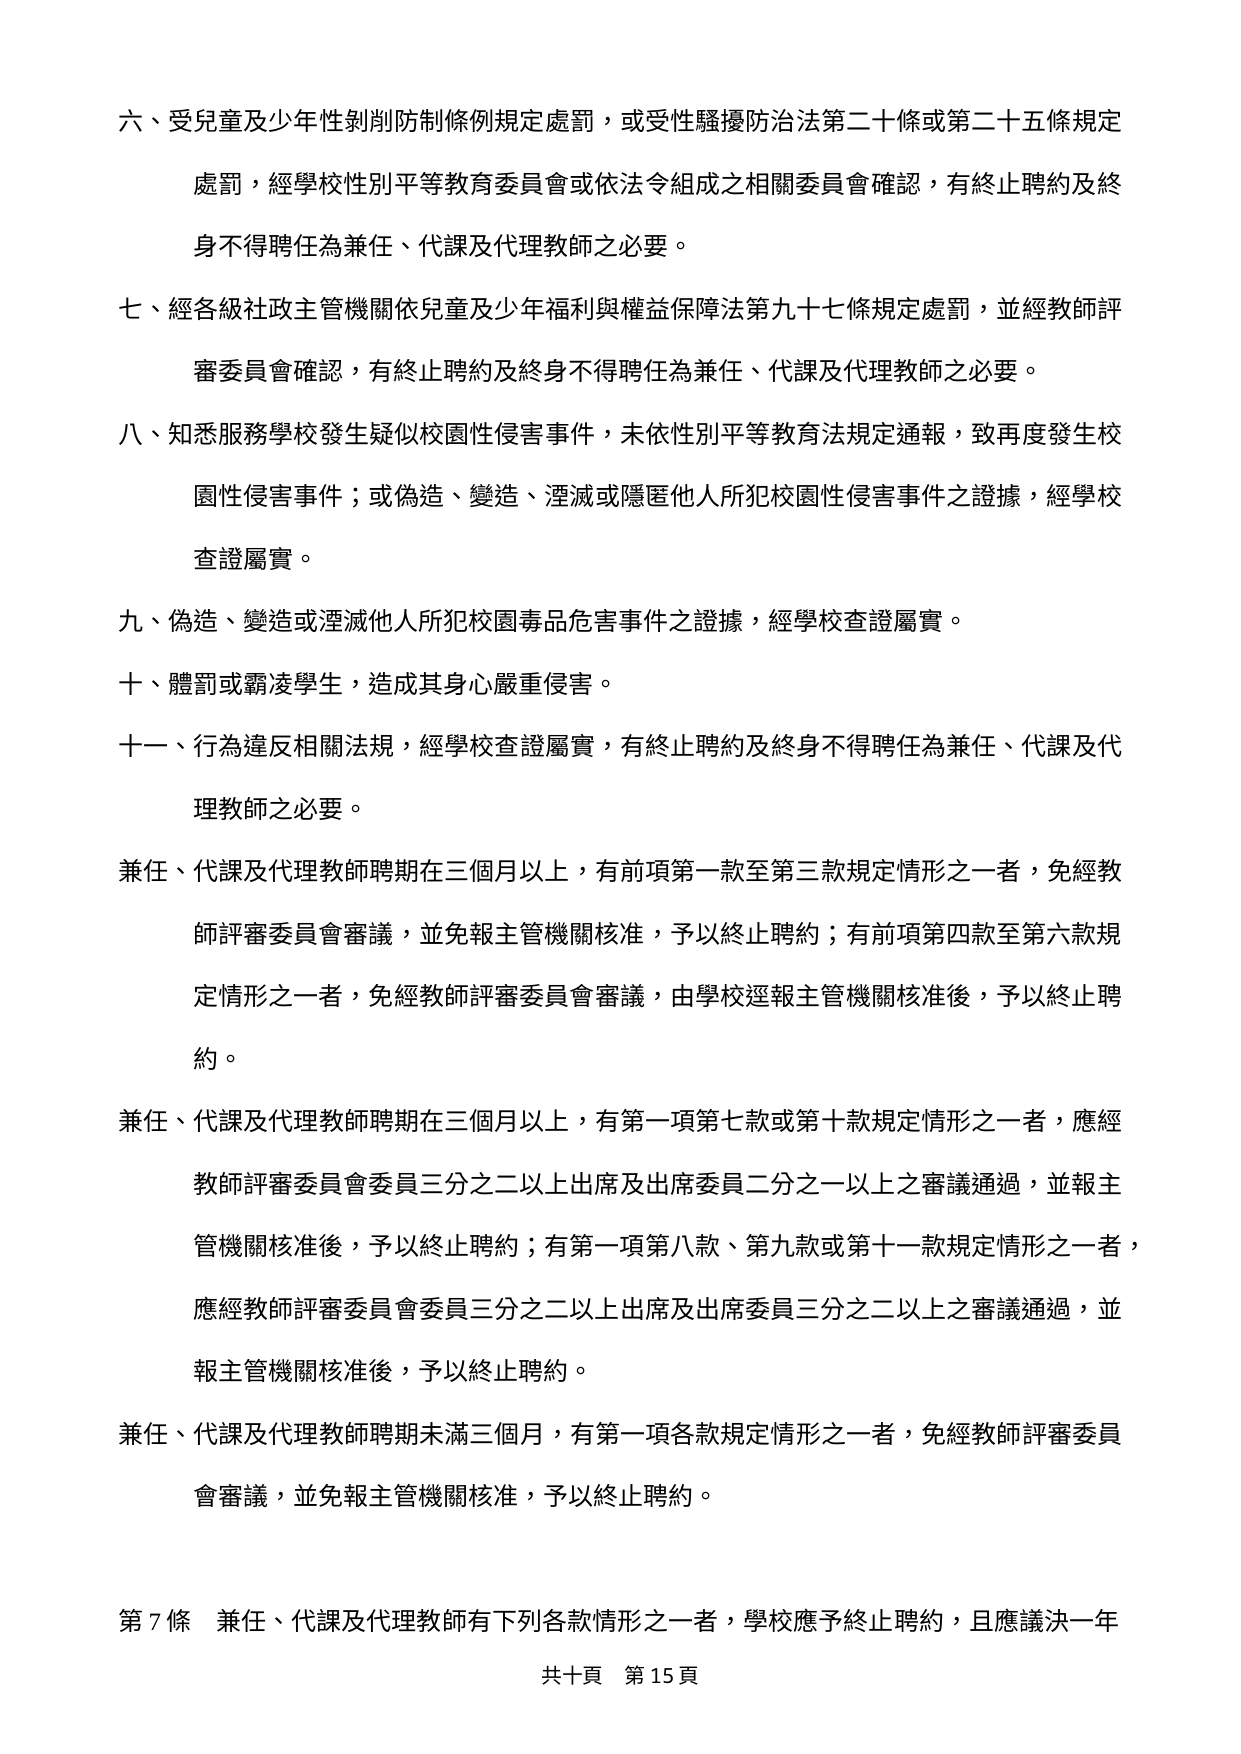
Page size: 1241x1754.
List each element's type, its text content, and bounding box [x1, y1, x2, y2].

text 兼任、代課及代理教師聘期在三個月以上，有前項第一款至第三款規定情形之一者，免經教師評審委員會審議，並免報主管機關核准，予以終止聘約；有前項第四款至第六款規定情形之一者，免經教師評審委員會審議，由學校逕報主管機關核准後，予以終止聘約。 [118, 828, 1122, 1078]
text 第7條 兼任、代課及代理教師有下列各款情形之一者，學校應予終止聘約，且應議決一年 [118, 1578, 1122, 1641]
text 兼任、代課及代理教師聘期未滿三個月，有第一項各款規定情形之一者，免經教師評審委員會審議，並免報主管機關核准，予以終止聘約。 [118, 1391, 1122, 1516]
text 六、受兒童及少年性剝削防制條例規定處罰，或受性騷擾防治法第二十條或第二十五條規定處罰，經學校性別平等教育委員會或依法令組成之相關委員會確認，有終止聘約及終身不得聘任為兼任、代課及代理教師之必要。 [118, 78, 1122, 266]
text 十、體罰或霸凌學生，造成其身心嚴重侵害。 [118, 641, 1122, 703]
text 八、知悉服務學校發生疑似校園性侵害事件，未依性別平等教育法規定通報，致再度發生校園性侵害事件；或偽造、變造、湮滅或隱匿他人所犯校園性侵害事件之證據，經學校查證屬實。 [118, 391, 1122, 578]
text 十一、行為違反相關法規，經學校查證屬實，有終止聘約及終身不得聘任為兼任、代課及代理教師之必要。 [118, 703, 1122, 828]
text 七、經各級社政主管機關依兒童及少年福利與權益保障法第九十七條規定處罰，並經教師評審委員會確認，有終止聘約及終身不得聘任為兼任、代課及代理教師之必要。 [118, 266, 1122, 391]
text 兼任、代課及代理教師聘期在三個月以上，有第一項第七款或第十款規定情形之一者，應經教師評審委員會委員三分之二以上出席及出席委員二分之一以上之審議通過，並報主管機關核准後，予以終止聘約；有第一項第八款、第九款或第十一款規定情形之一者，應經教師評審委員會委員三分之二以上出席及出席委員三分之二以上之審議通過，並報主管機關核准後，予以終止聘約。 [118, 1078, 1122, 1391]
text 九、偽造、變造或湮滅他人所犯校園毒品危害事件之證據，經學校查證屬實。 [118, 578, 1122, 641]
